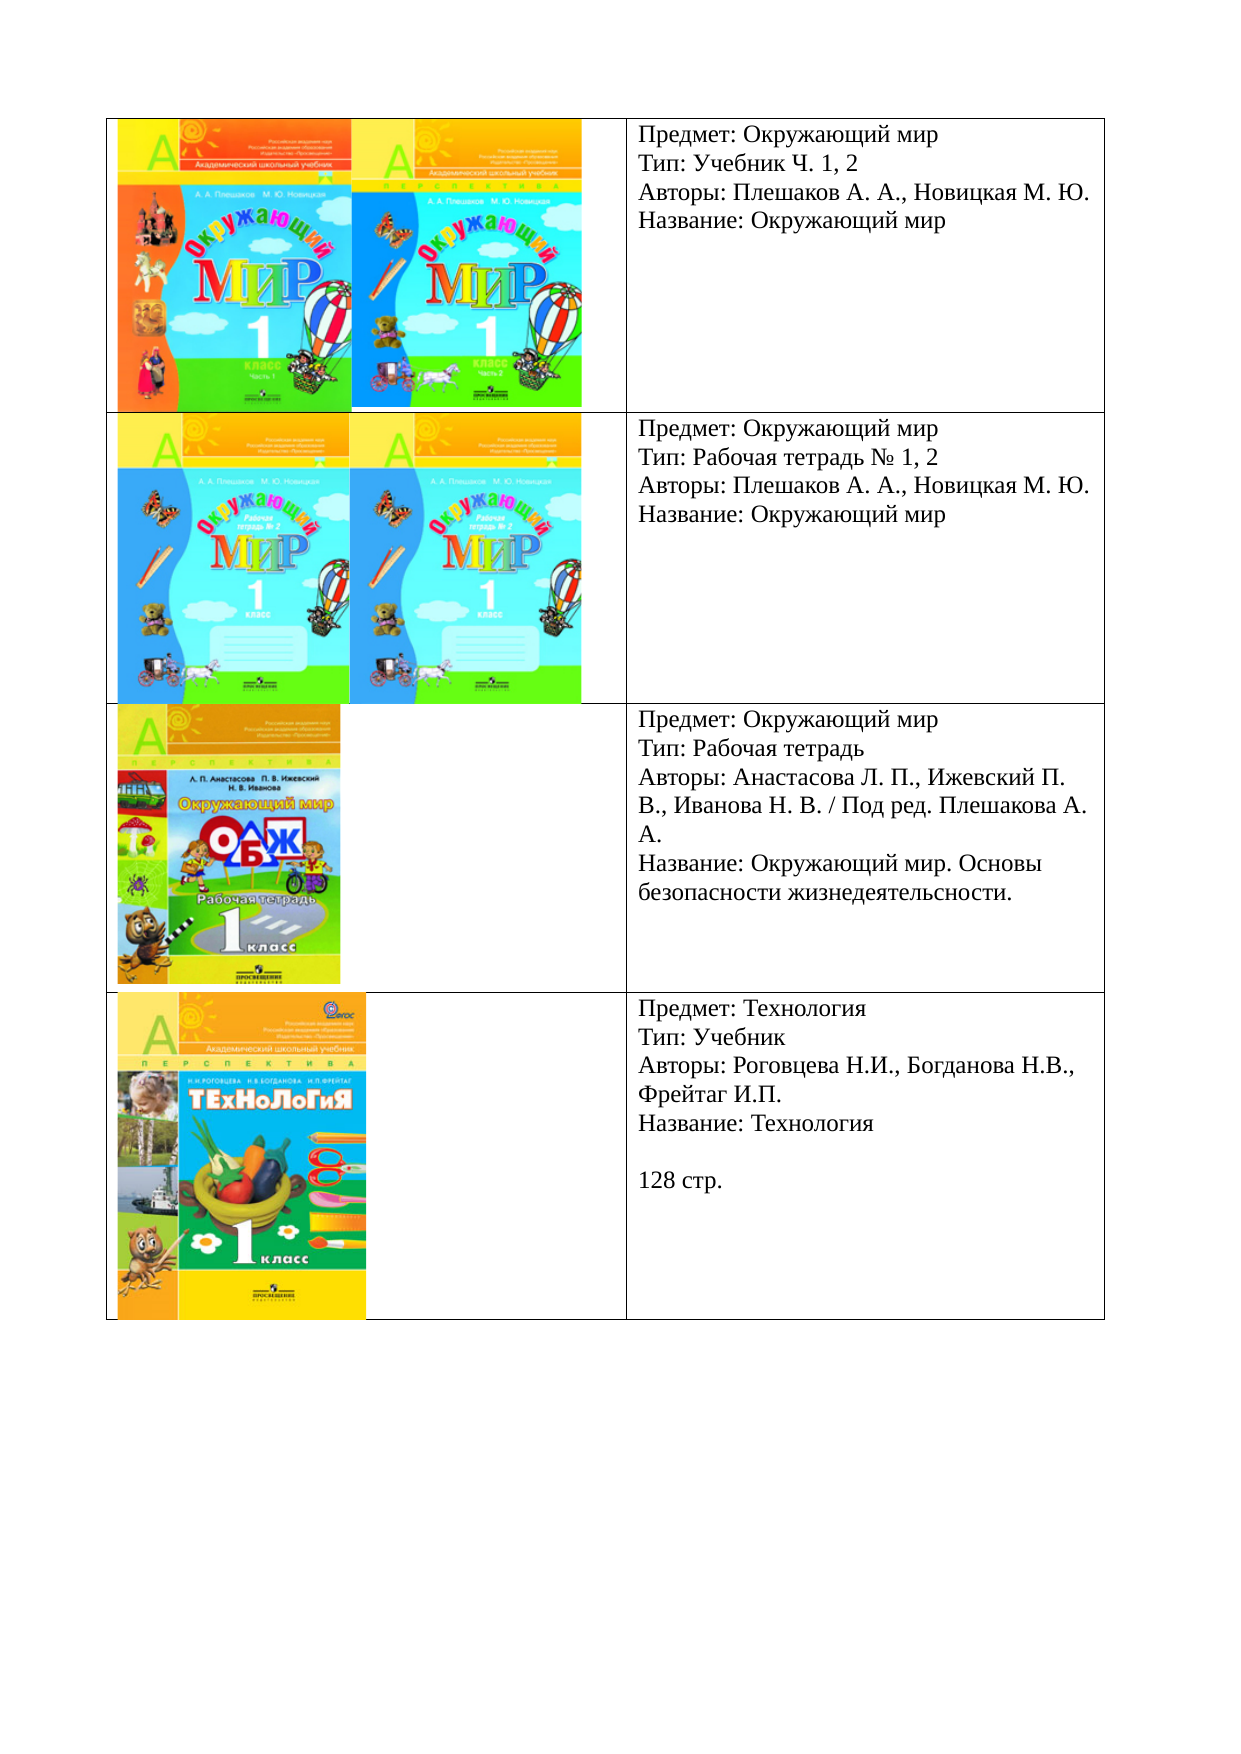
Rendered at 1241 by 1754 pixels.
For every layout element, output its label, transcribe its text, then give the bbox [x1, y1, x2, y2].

table_cell Предмет: Окружающий мир Тип: Рабочая тетрадь Авторы: Анастасова Л. П., Ижевский П. В., Иванова Н. В. / Под ред. Плешакова А. А. Название: Окружающий мир. Основы безопасности жизнедеятельсности. [627, 704, 1104, 992]
table_cell [107, 993, 117, 1319]
table_cell Предмет: Технология Тип: Учебник Авторы: Роговцева Н.И., Богданова Н.В., Фрейтаг И.П. Название: Технология 128 стр. [627, 993, 1104, 1319]
table_cell [367, 993, 626, 1319]
table_cell [107, 119, 117, 412]
table_cell [107, 413, 117, 703]
table_cell [352, 119, 626, 412]
table_cell [582, 413, 626, 703]
table_cell Предмет: Окружающий мир Тип: Учебник Ч. 1, 2 Авторы: Плешаков А. А., Новицкая М. Ю. Название: Окружающий мир [627, 119, 1104, 412]
table_cell Предмет: Окружающий мир Тип: Рабочая тетрадь № 1, 2 Авторы: Плешаков А. А., Новицкая М. Ю. Название: Окружающий мир [627, 413, 1104, 703]
table_cell [107, 704, 626, 992]
